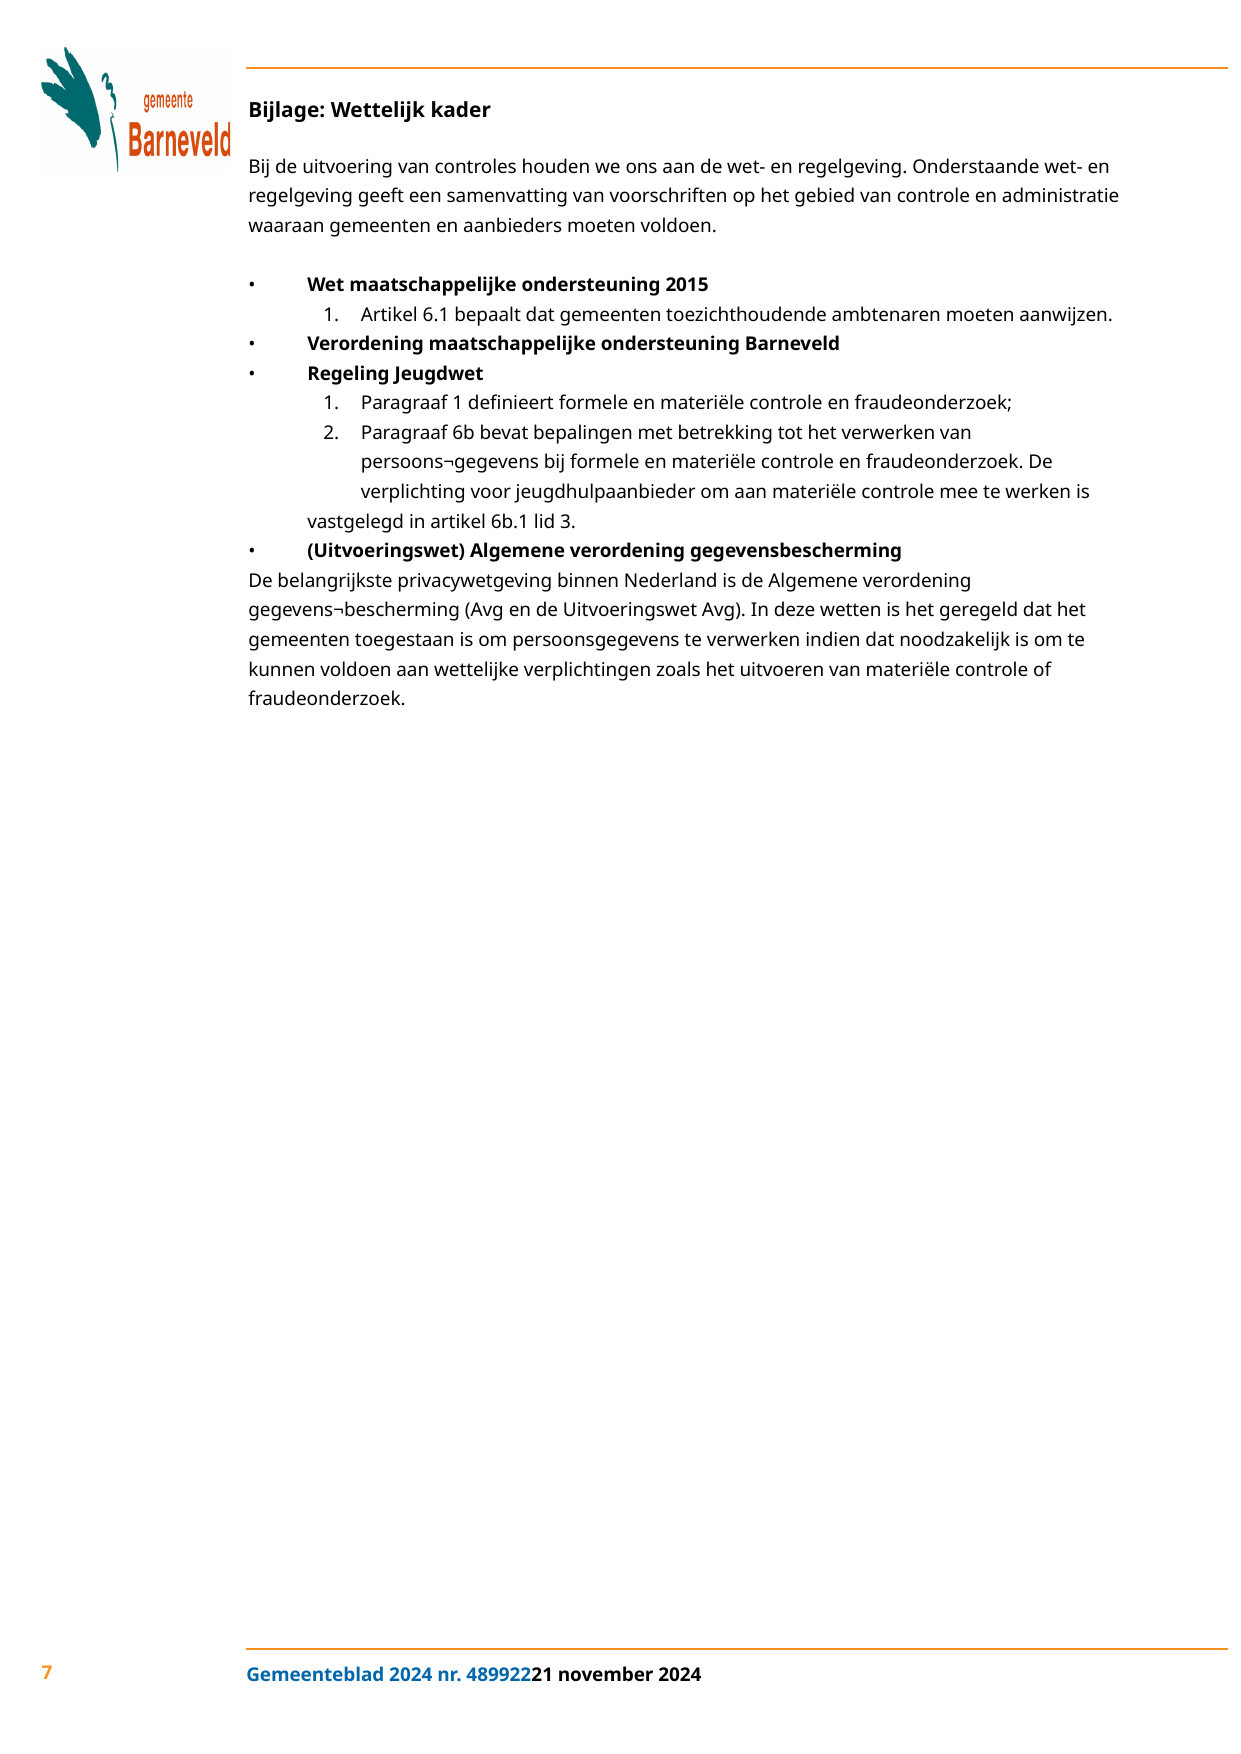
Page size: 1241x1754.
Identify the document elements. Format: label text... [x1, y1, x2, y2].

list (Uitvoeringswet) Algemene verordening gegevensbescherming [248, 537, 1152, 563]
picture [41, 47, 231, 172]
list Paragraaf 6b bevat bepalingen met betrekking tot het verwerken van persoons¬gegevens bij formele en materiële controle en fraudeonderzoek. De verplichting voor jeugdhulpaanbieder om aan materiële controle mee te werken is [323, 419, 1152, 504]
list Regeling Jeugdwet [248, 360, 1152, 386]
list Artikel 6.1 bepaalt dat gemeenten toezichthoudende ambtenaren moeten aanwijzen. [323, 301, 1152, 327]
text De belangrijkste privacywetgeving binnen Nederland is de Algemene verordening gegevens¬bescherming (Avg en de Uitvoeringswet Avg). In deze wetten is het geregeld dat het gemeenten toegestaan is om persoonsgegevens te verwerken indien dat noodzakelijk is om te kunnen voldoen aan wettelijke verplichtingen zoals het uitvoeren van materiële controle of fraudeonderzoek. [248, 567, 1152, 711]
list Verordening maatschappelijke ondersteuning Barneveld [248, 330, 1152, 356]
list vastgelegd in artikel 6b.1 lid 3. [248, 508, 1152, 534]
list Wet maatschappelijke ondersteuning 2015 [248, 271, 1152, 297]
text Bij de uitvoering van controles houden we ons aan de wet- en regelgeving. Onderstaande wet- en regelgeving geeft een samenvatting van voorschriften op het gebied van controle en administratie waaraan gemeenten en aanbieders moeten voldoen. [248, 153, 1152, 238]
text Bijlage: Wettelijk kader [248, 95, 1152, 123]
list Paragraaf 1 definieert formele en materiële controle en fraudeonderzoek; [323, 389, 1152, 415]
